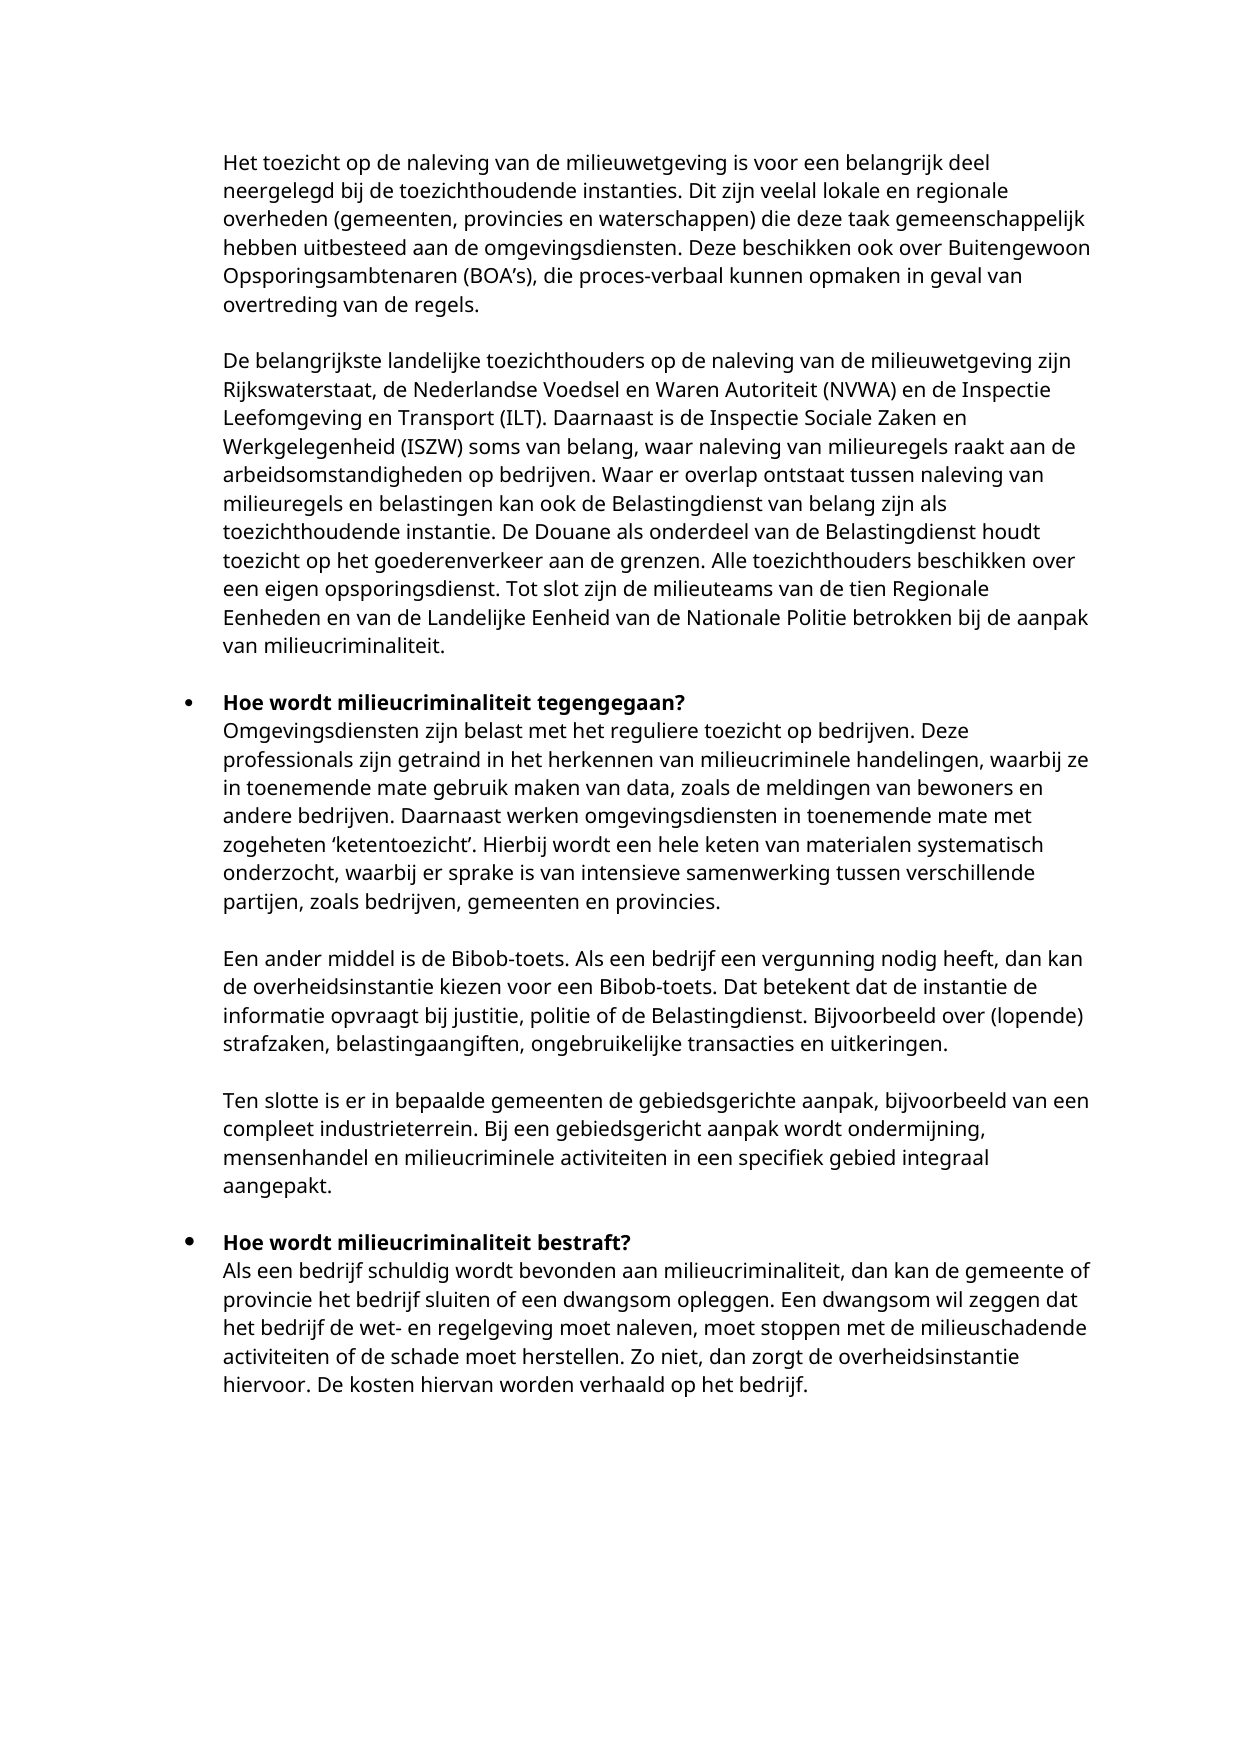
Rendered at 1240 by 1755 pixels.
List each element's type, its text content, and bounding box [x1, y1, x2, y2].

list Hoe wordt milieucriminaliteit bestraft? Als een bedrijf schuldig wordt bevonden aan milieucriminaliteit, dan kan de gemeente of provincie het bedrijf sluiten of een dwangsom opleggen. Een dwangsom wil zeggen dat het bedrijf de wet- en regelgeving moet naleven, moet stoppen met de milieuschadende activiteiten of de schade moet herstellen. Zo niet, dan zorgt de overheidsinstantie hiervoor. De kosten hiervan worden verhaald op het bedrijf. [185, 1228, 1092, 1399]
list Hoe wordt milieucriminaliteit tegengegaan? [185, 688, 1092, 716]
text Het toezicht op de naleving van de milieuwetgeving is voor een belangrijk deel neergelegd bij de toezichthoudende instanties. Dit zijn veelal lokale en regionale overheden (gemeenten, provincies en waterschappen) die deze taak gemeenschappelijk hebben uitbesteed aan de omgevingsdiensten. Deze beschikken ook over Buitengewoon Opsporingsambtenaren (BOA’s), die proces-verbaal kunnen opmaken in geval van overtreding van de regels. De belangrijkste landelijke toezichthouders op de naleving van de milieuwetgeving zijn Rijkswaterstaat, de Nederlandse Voedsel en Waren Autoriteit (NVWA) en de Inspectie Leefomgeving en Transport (ILT). Daarnaast is de Inspectie Sociale Zaken en Werkgelegenheid (ISZW) soms van belang, waar naleving van milieuregels raakt aan de arbeidsomstandigheden op bedrijven. Waar er overlap ontstaat tussen naleving van milieuregels en belastingen kan ook de Belastingdienst van belang zijn als toezichthoudende instantie. De Douane als onderdeel van de Belastingdienst houdt toezicht op het goederenverkeer aan de grenzen. Alle toezichthouders beschikken over een eigen opsporingsdienst. Tot slot zijn de milieuteams van de tien Regionale Eenheden en van de Landelijke Eenheid van de Nationale Politie betrokken bij de aanpak van milieucriminaliteit. [223, 148, 1092, 659]
text Omgevingsdiensten zijn belast met het reguliere toezicht op bedrijven. Deze professionals zijn getraind in het herkennen van milieucriminele handelingen, waarbij ze in toenemende mate gebruik maken van data, zoals de meldingen van bewoners en andere bedrijven. Daarnaast werken omgevingsdiensten in toenemende mate met zogeheten ‘ketentoezicht’. Hierbij wordt een hele keten van materialen systematisch onderzocht, waarbij er sprake is van intensieve samenwerking tussen verschillende partijen, zoals bedrijven, gemeenten en provincies. Een ander middel is de Bibob-toets. Als een bedrijf een vergunning nodig heeft, dan kan de overheidsinstantie kiezen voor een Bibob-toets. Dat betekent dat de instantie de informatie opvraagt bij justitie, politie of de Belastingdienst. Bijvoorbeeld over (lopende) strafzaken, belastingaangiften, ongebruikelijke transacties en uitkeringen. Ten slotte is er in bepaalde gemeenten de gebiedsgerichte aanpak, bijvoorbeeld van een compleet industrieterrein. Bij een gebiedsgericht aanpak wordt ondermijning, mensenhandel en milieucriminele activiteiten in een specifiek gebied integraal aangepakt. [223, 716, 1092, 1200]
